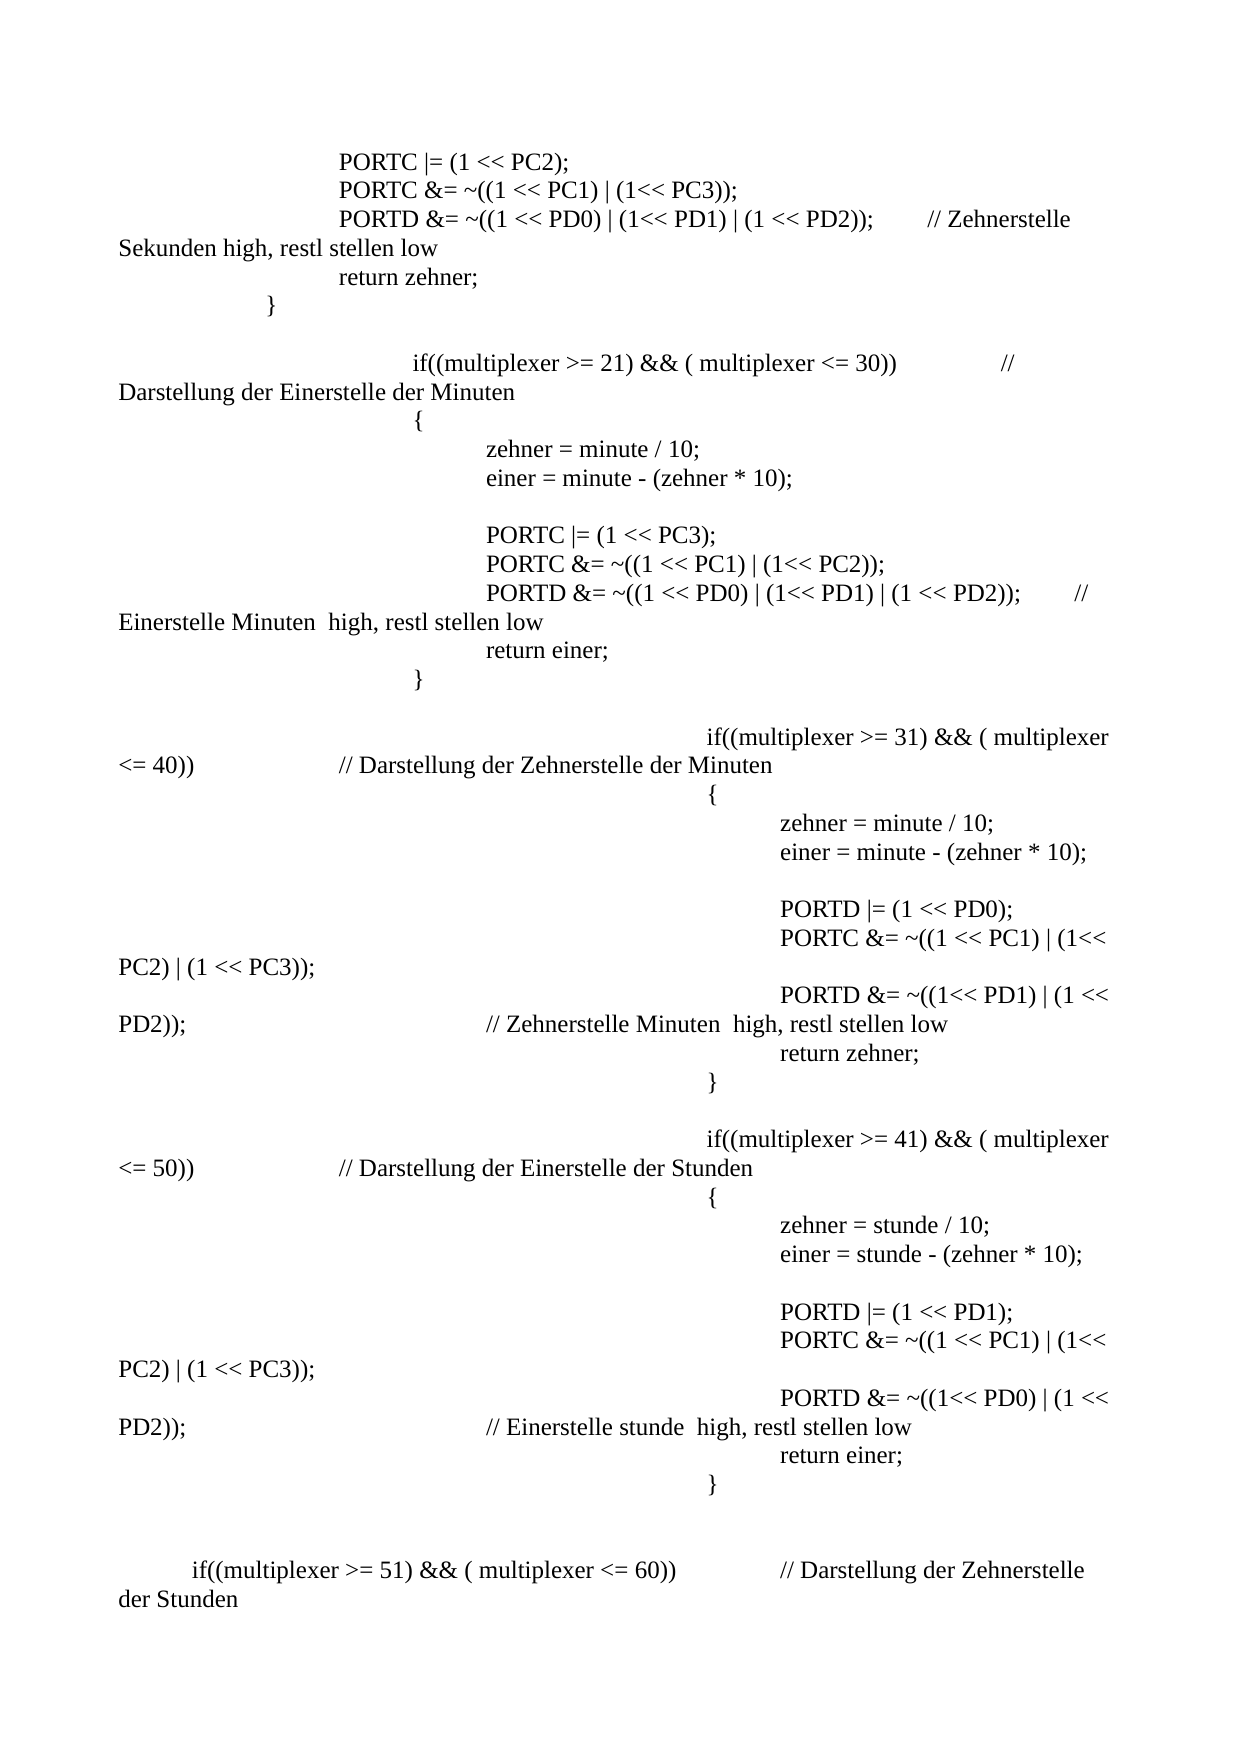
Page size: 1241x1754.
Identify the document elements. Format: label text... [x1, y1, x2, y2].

text PORTC &= ~((1 << PC1) | (1<< PC3)); [118, 176, 1122, 204]
text zehner = stunde / 10; [118, 1211, 1122, 1239]
text if((multiplexer >= 21) && ( multiplexer <= 30)) // Darstellung der Einerstelle der Minuten [118, 348, 1122, 406]
text PORTD |= (1 << PD0); [118, 894, 1122, 923]
text PORTD &= ~((1 << PD0) | (1<< PD1) | (1 << PD2)); // Zehnerstelle Sekunden high, restl stellen low [118, 204, 1122, 262]
text einer = minute - (zehner * 10); [118, 837, 1122, 866]
text } [118, 664, 1122, 693]
text { [118, 406, 1122, 434]
text { [118, 1182, 1122, 1211]
text } [118, 1469, 1122, 1498]
text if((multiplexer >= 31) && ( multiplexer <= 40)) // Darstellung der Zehnerstelle der Minuten [118, 722, 1122, 779]
text einer = minute - (zehner * 10); [118, 463, 1122, 492]
text if((multiplexer >= 51) && ( multiplexer <= 60)) // Darstellung der Zehnerstelle der Stunden [118, 1527, 1122, 1613]
text PORTC |= (1 << PC2); [118, 147, 1122, 176]
text PORTC &= ~((1 << PC1) | (1<< PC2) | (1 << PC3)); [118, 1326, 1122, 1383]
text zehner = minute / 10; [118, 434, 1122, 463]
text return zehner; [118, 262, 1122, 291]
text PORTD &= ~((1<< PD0) | (1 << PD2)); // Einerstelle stunde high, restl stellen low [118, 1383, 1122, 1441]
text { [118, 779, 1122, 808]
text } [118, 291, 1122, 319]
text } [118, 1067, 1122, 1096]
text PORTD |= (1 << PD1); [118, 1297, 1122, 1326]
text return zehner; [118, 1038, 1122, 1067]
text if((multiplexer >= 41) && ( multiplexer <= 50)) // Darstellung der Einerstelle der Stunden [118, 1124, 1122, 1182]
text return einer; [118, 1441, 1122, 1469]
text PORTD &= ~((1 << PD0) | (1<< PD1) | (1 << PD2)); // Einerstelle Minuten high, restl stellen low [118, 578, 1122, 636]
text PORTC &= ~((1 << PC1) | (1<< PC2)); [118, 549, 1122, 578]
text PORTD &= ~((1<< PD1) | (1 << PD2)); // Zehnerstelle Minuten high, restl stellen low [118, 981, 1122, 1038]
text zehner = minute / 10; [118, 808, 1122, 837]
text einer = stunde - (zehner * 10); [118, 1239, 1122, 1268]
text PORTC &= ~((1 << PC1) | (1<< PC2) | (1 << PC3)); [118, 923, 1122, 981]
text PORTC |= (1 << PC3); [118, 521, 1122, 549]
text return einer; [118, 636, 1122, 664]
